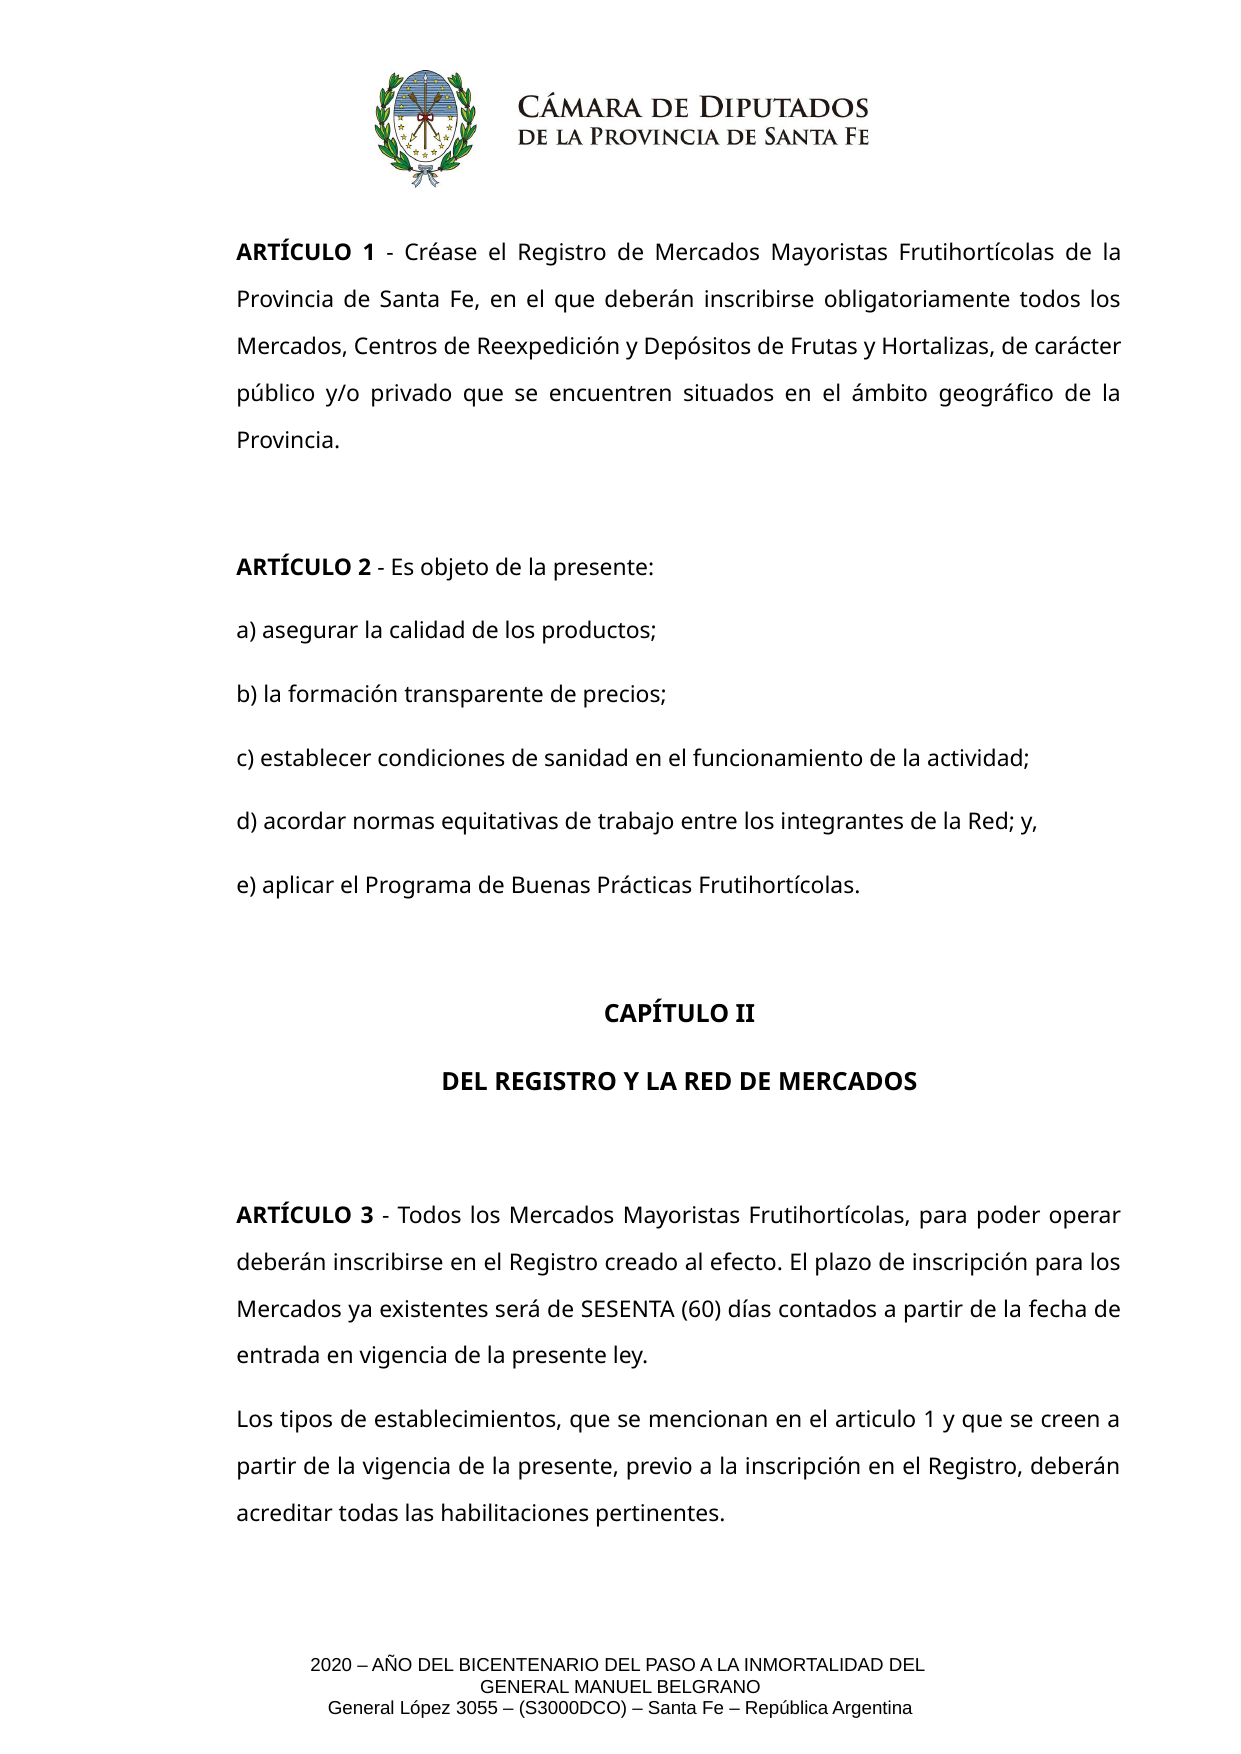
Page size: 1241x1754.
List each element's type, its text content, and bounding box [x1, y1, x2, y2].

text DEL REGISTRO Y LA RED DE MERCADOS [236, 1063, 1122, 1097]
text CAPÍTULO II [236, 996, 1122, 1030]
text ARTÍCULO 3 - Todos los Mercados Mayoristas Frutihortícolas, para poder operar deberán inscribirse en el Registro creado al efecto. El plazo de inscripción para los Mercados ya existentes será de SESENTA (60) días contados a partir de la fecha de entrada en vigencia de la presente ley. [236, 1199, 1122, 1371]
text d) acordar normas equitativas de trabajo entre los integrantes de la Red; y, [236, 805, 1122, 836]
text a) asegurar la calidad de los productos; [236, 614, 1122, 646]
text ARTÍCULO 2 - Es objeto de la presente: [236, 551, 1122, 582]
text Los tipos de establecimientos, que se mencionan en el articulo 1 y que se creen a partir de la vigencia de la presente, previo a la inscripción en el Registro, deberán acreditar todas las habilitaciones pertinentes. [236, 1403, 1122, 1528]
text ARTÍCULO 1 - Créase el Registro de Mercados Mayoristas Frutihortícolas de la Provincia de Santa Fe, en el que deberán inscribirse obligatoriamente todos los Mercados, Centros de Reexpedición y Depósitos de Frutas y Hortalizas, de carácter público y/o privado que se encuentren situados en el ámbito geográfico de la Provincia. [236, 236, 1122, 455]
text e) aplicar el Programa de Buenas Prácticas Frutihortícolas. [236, 868, 1122, 900]
text c) establecer condiciones de sanidad en el funcionamiento de la actividad; [236, 741, 1122, 773]
text b) la formación transparente de precios; [236, 678, 1122, 709]
picture [374, 70, 869, 192]
